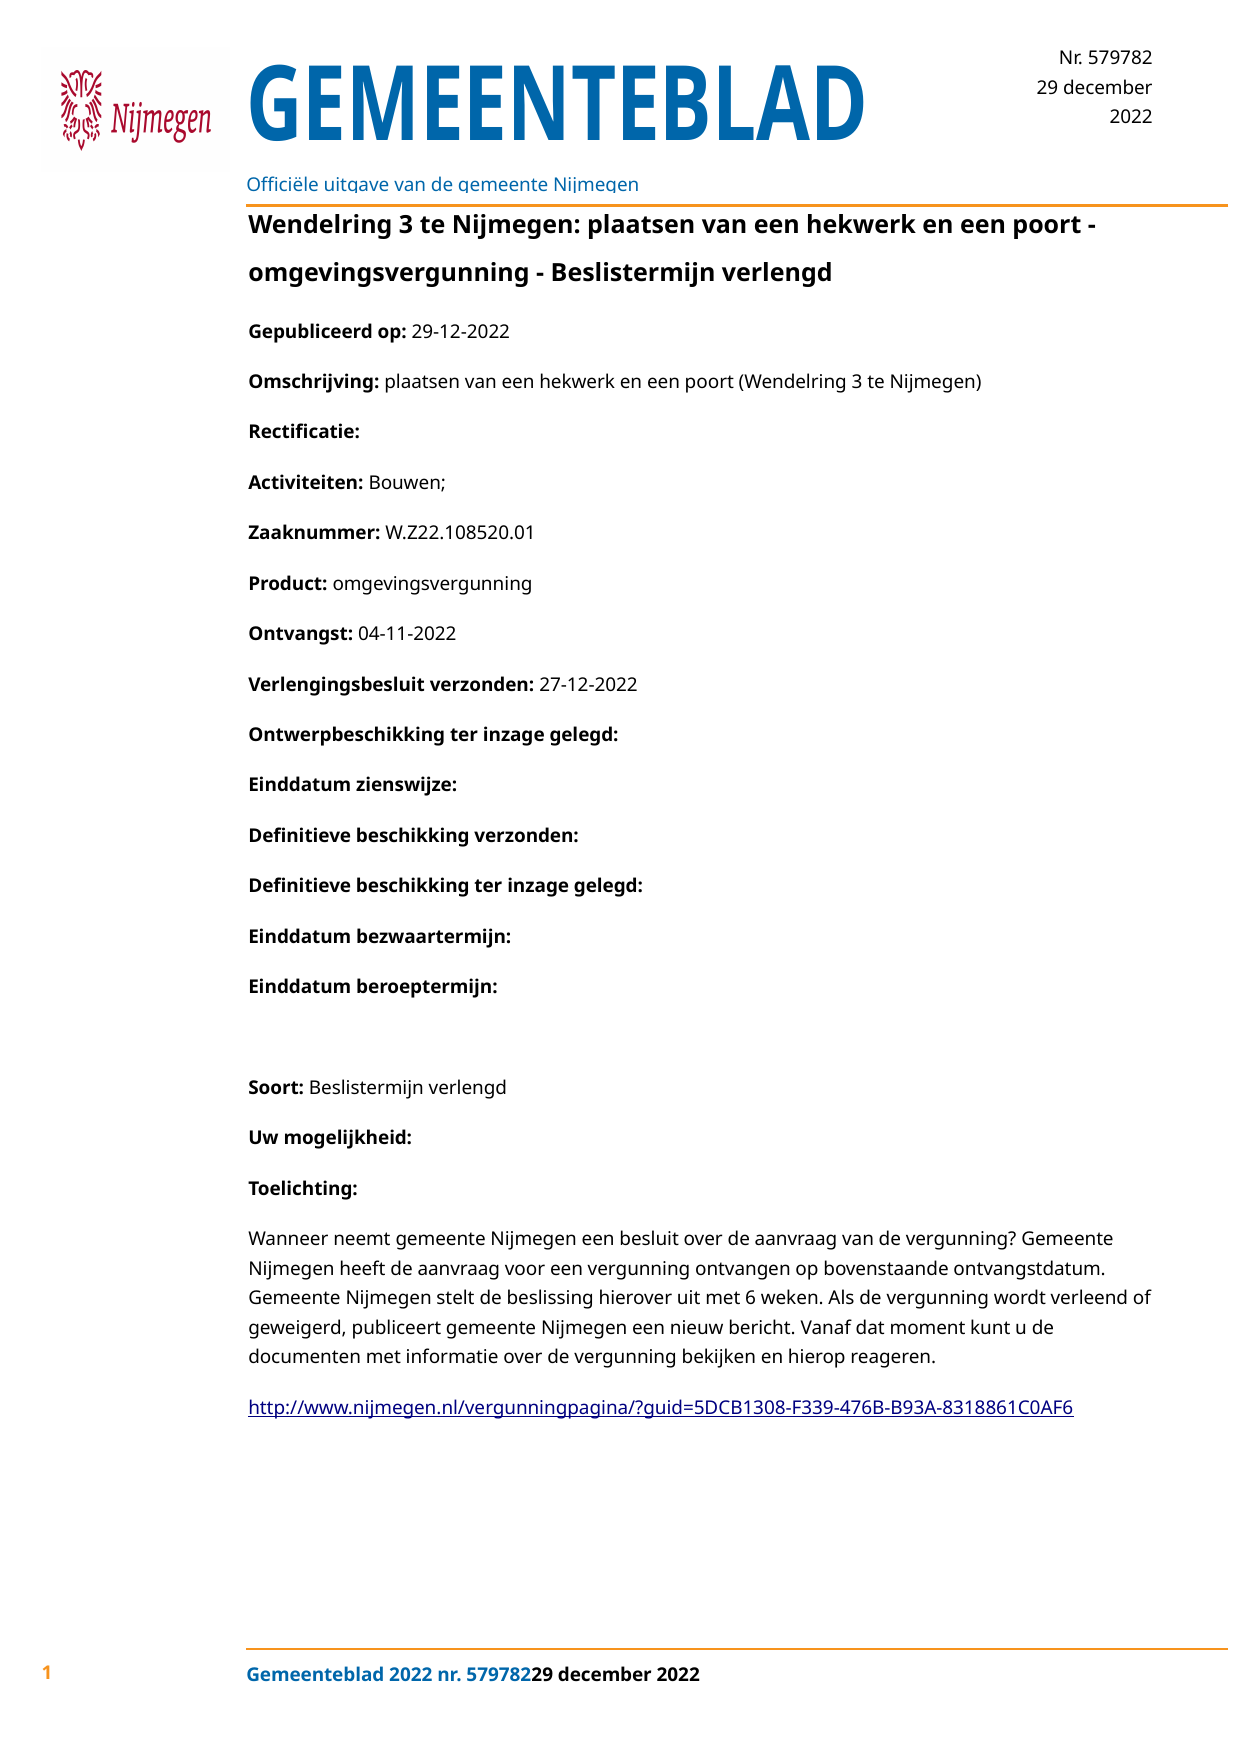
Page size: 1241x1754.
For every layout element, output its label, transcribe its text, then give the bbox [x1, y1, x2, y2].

text Definitieve beschikking verzonden: [248, 822, 1152, 848]
text Einddatum beroeptermijn: [248, 973, 1152, 999]
text Activiteiten: Bouwen; [248, 469, 1152, 495]
text Rectificatie: [248, 419, 1152, 444]
text Soort: Beslistermijn verlengd [248, 1074, 1152, 1100]
text Product: omgevingsvergunning [248, 570, 1152, 596]
text http://www.nijmegen.nl/vergunningpagina/?guid=5DCB1308-F339-476B-B93A-8318861C0AF6 [248, 1394, 1152, 1420]
text Verlengingsbesluit verzonden: 27-12-2022 [248, 671, 1152, 697]
text Gepubliceerd op: 29-12-2022 [248, 318, 1152, 344]
text Einddatum bezwaartermijn: [248, 923, 1152, 949]
text Ontwerpbeschikking ter inzage gelegd: [248, 721, 1152, 747]
text Wanneer neemt gemeente Nijmegen een besluit over de aanvraag van de vergunning? Gemeente Nijmegen heeft de aanvraag voor een vergunning ontvangen op bovenstaande ontvangstdatum. Gemeente Nijmegen stelt de beslissing hierover uit met 6 weken. Als de vergunning wordt verleend of geweigerd, publiceert gemeente Nijmegen een nieuw bericht. Vanaf dat moment kunt u de documenten met informatie over de vergunning bekijken en hierop reageren. [248, 1225, 1152, 1369]
text Ontvangst: 04-11-2022 [248, 620, 1152, 646]
text Zaaknummer: W.Z22.108520.01 [248, 519, 1152, 545]
text Einddatum zienswijze: [248, 772, 1152, 797]
text Wendelring 3 te Nijmegen: plaatsen van een hekwerk en een poort - omgevingsvergunning - Beslistermijn verlengd [248, 207, 1152, 288]
text Omschrijving: plaatsen van een hekwerk en een poort (Wendelring 3 te Nijmegen) [248, 368, 1152, 394]
picture [41, 47, 231, 172]
text Toelichting: [248, 1175, 1152, 1201]
text Definitieve beschikking ter inzage gelegd: [248, 872, 1152, 898]
text Uw mogelijkheid: [248, 1124, 1152, 1150]
